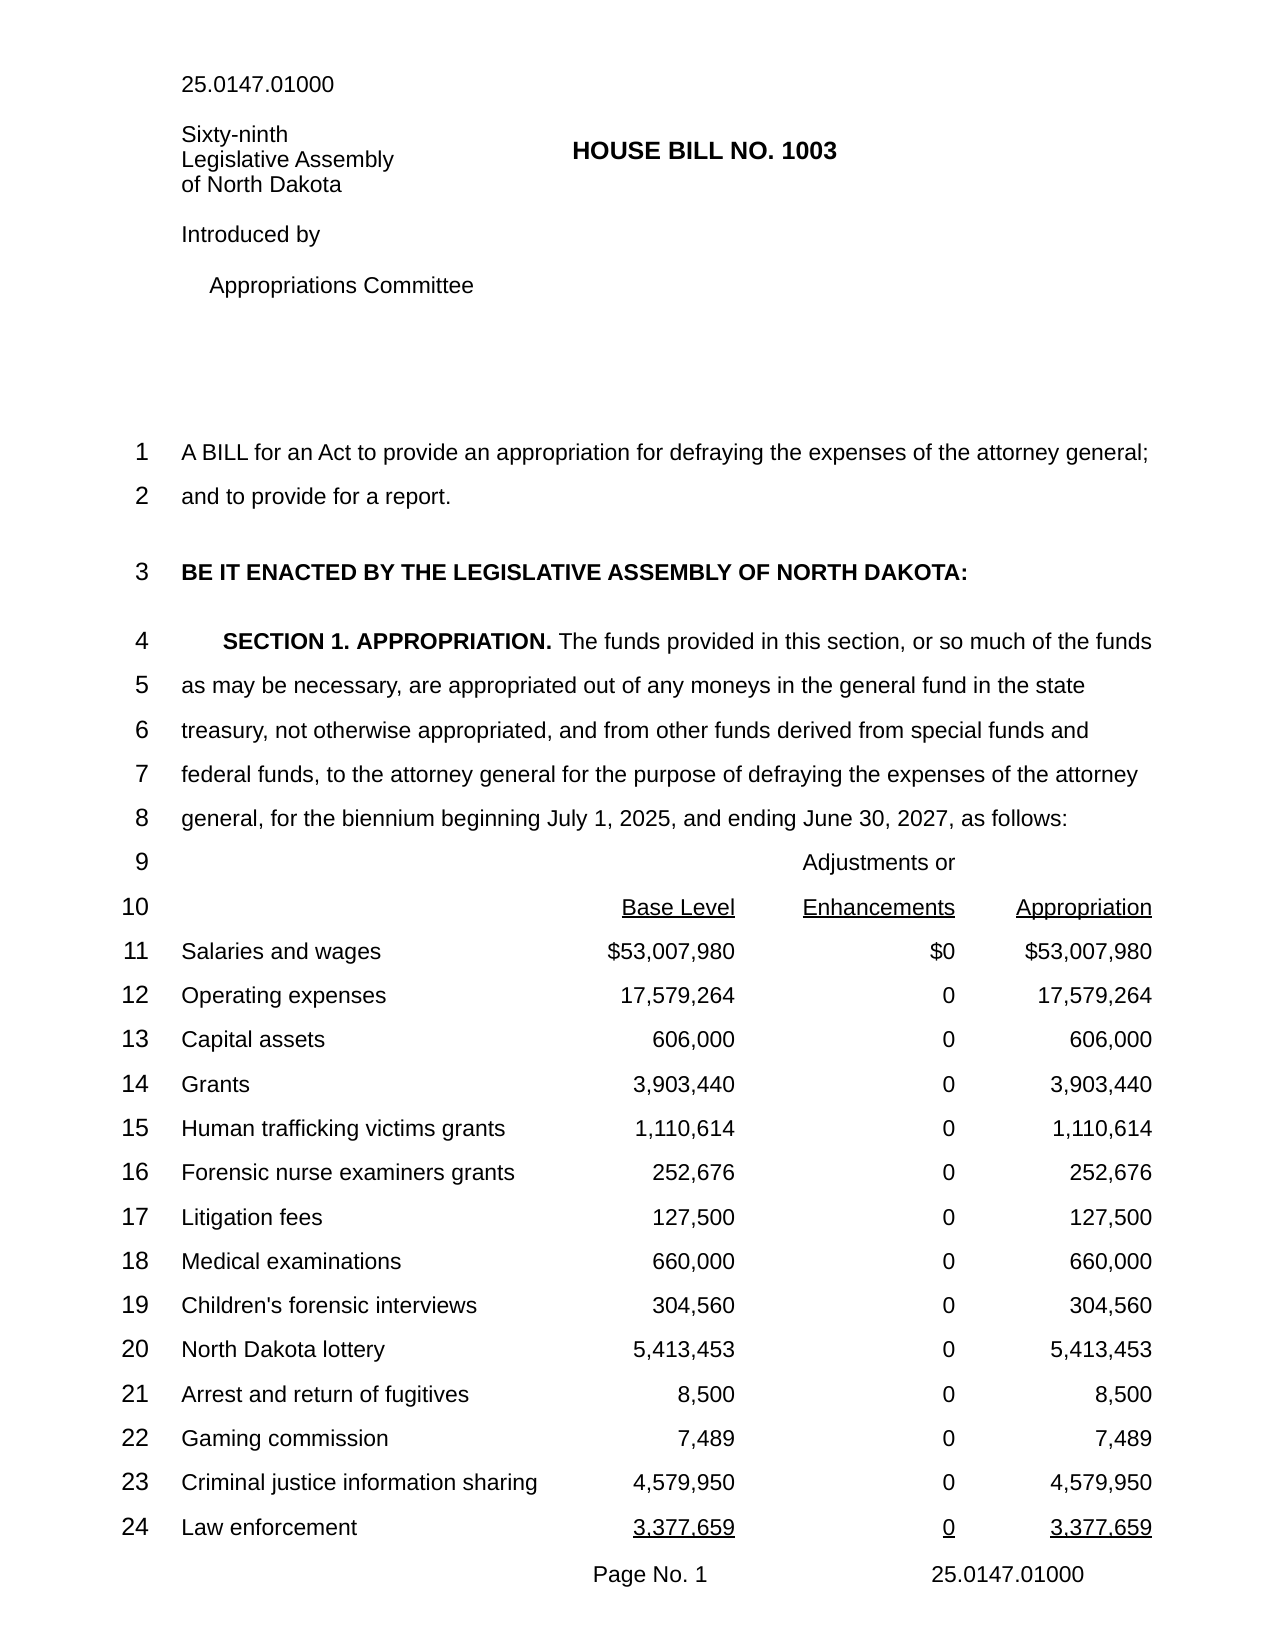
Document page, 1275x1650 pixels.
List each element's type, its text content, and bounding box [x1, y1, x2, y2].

title House BILL NO. 1003 [565, 136, 837, 165]
text 25.0147.01000 [181, 73, 1154, 133]
text BE IT ENACTED BY THE LEGISLATIVE ASSEMBLY OF NORTH DAKOTA: [181, 545, 1154, 589]
text of North Dakota [181, 173, 1154, 198]
text Legislative Assembly [181, 148, 1154, 173]
text Adjustments or Base Level Enhancements Appropriation Salaries and wages $53,007,980 $0 $53,007,980 Operating expenses 17,579,264 0 17,579,264 Capital assets 606,000 0 606,000 Grants 3,903,440 0 3,903,440 Human trafficking victims grants 1,110,614 0 1,110,614 Forensic nurse examiners grants 252,676 0 252,676 Litigation fees 127,500 0 127,500 Medical examinations 660,000 0 660,000 Children's forensic interviews 304,560 0 304,560 North Dakota lottery 5,413,453 0 5,413,453 Arrest and return of fugitives 8,500 0 8,500 Gaming commission 7,489 0 7,489 Criminal justice information sharing 4,579,950 0 4,579,950 Law enforcement 3,377,659 0 3,377,659 [181, 835, 1154, 1544]
title A BILL for an Act to provide an appropriation for defraying the expenses of the attorney general; and to provide for a report. [181, 425, 1154, 513]
text Introduced by [181, 223, 1154, 248]
text Appropriations Committee [209, 275, 1154, 298]
text Sixty-ninth [181, 123, 1154, 148]
text SECTION 1. APPROPRIATION. The funds provided in this section, or so much of the funds as may be necessary, are appropriated out of any moneys in the general fund in the state treasury, not otherwise appropriated, and from other funds derived from special funds and federal funds, to the attorney general for the purpose of defraying the expenses of the attorney general, for the biennium beginning July 1, 2025, and ending June 30, 2027, as follows: [181, 614, 1154, 835]
